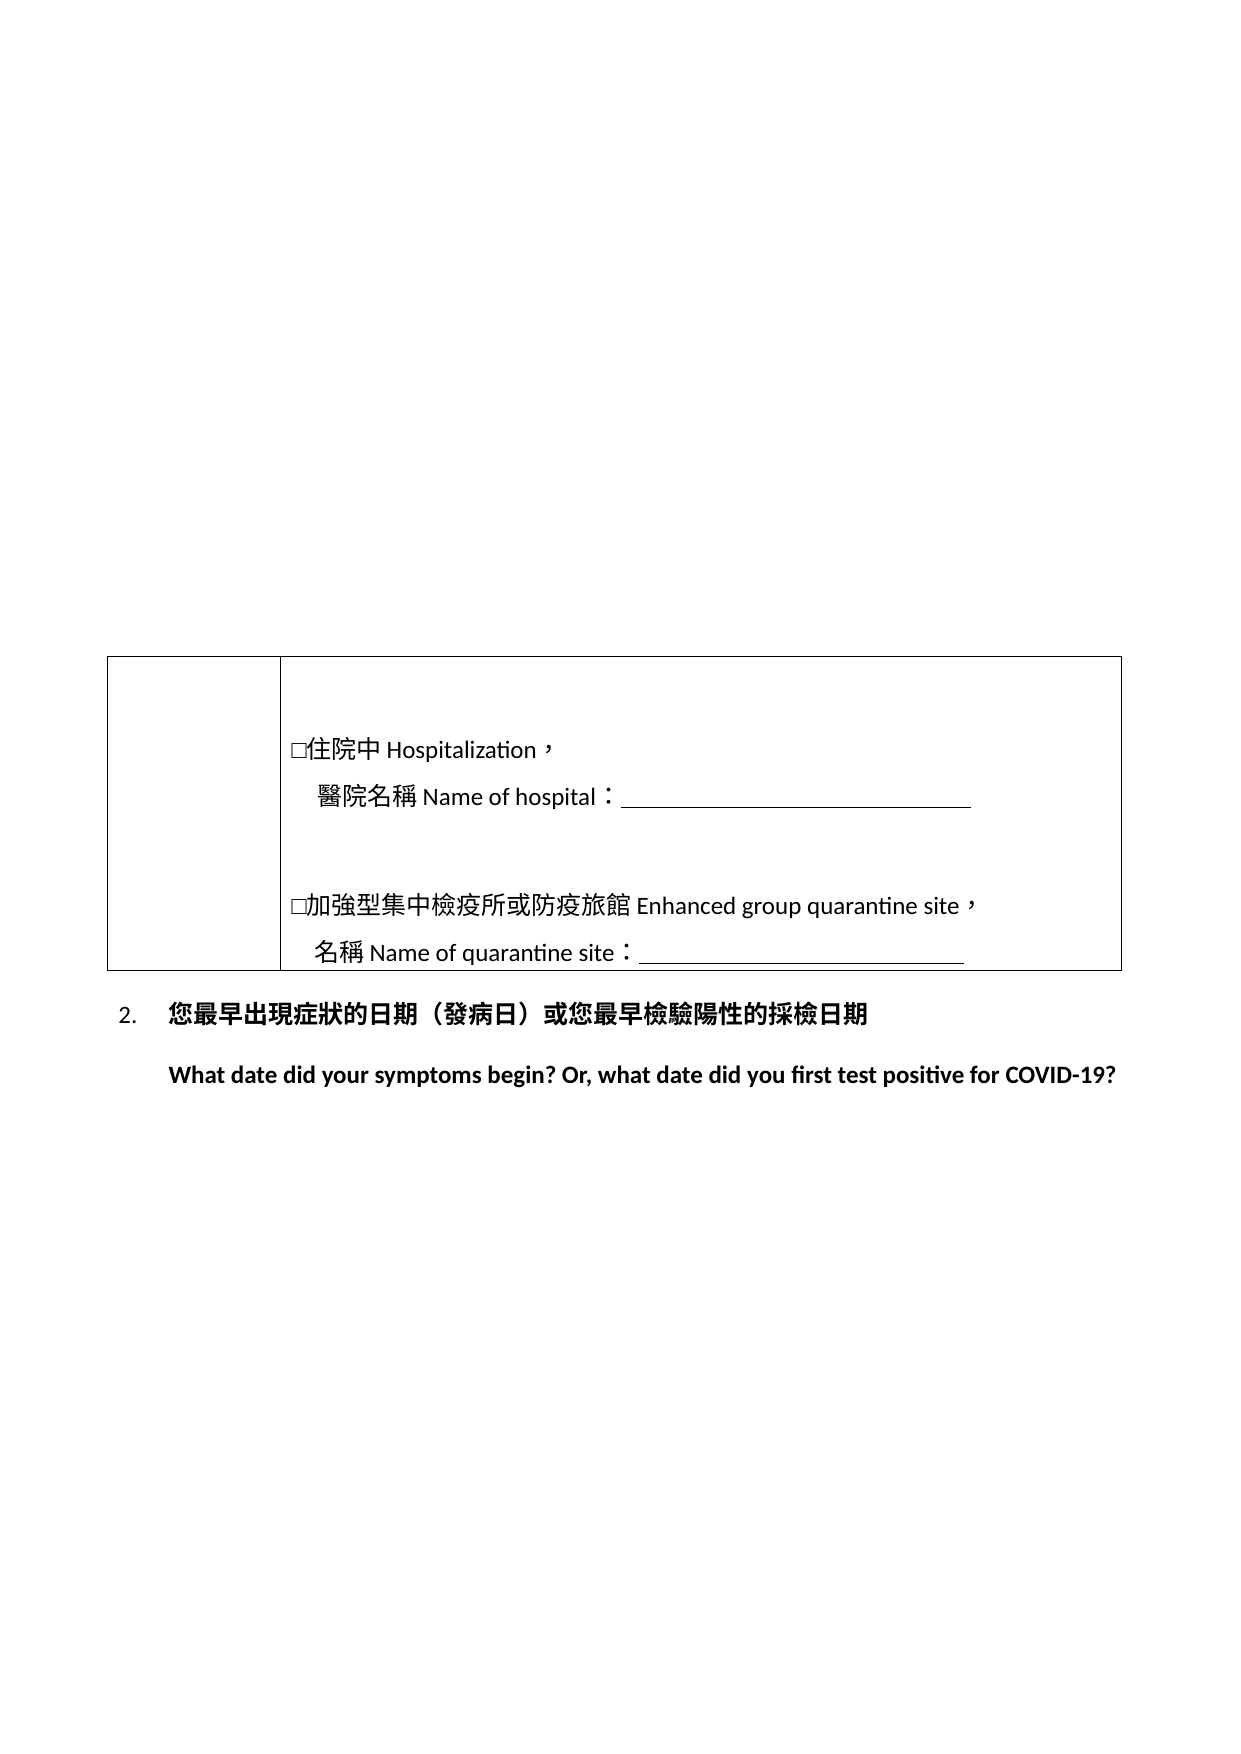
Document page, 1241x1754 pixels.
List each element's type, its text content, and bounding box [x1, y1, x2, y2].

text What date did your symptoms begin? Or, what date did you first test positive for COVID-19? [168, 1033, 1122, 1096]
table_cell □住院中Hospitalization， 醫院名稱Name of hospital：＿＿＿＿＿＿＿＿＿＿＿＿＿＿ □加強型集中檢疫所或防疫旅館Enhanced group quarantine site， 名稱Name of quarantine site：＿＿＿＿＿＿＿＿＿＿＿＿＿ [281, 657, 1121, 969]
table_cell [108, 657, 280, 969]
list 您最早出現症狀的日期（發病日）或您最早檢驗陽性的採檢日期 [118, 971, 1122, 1033]
